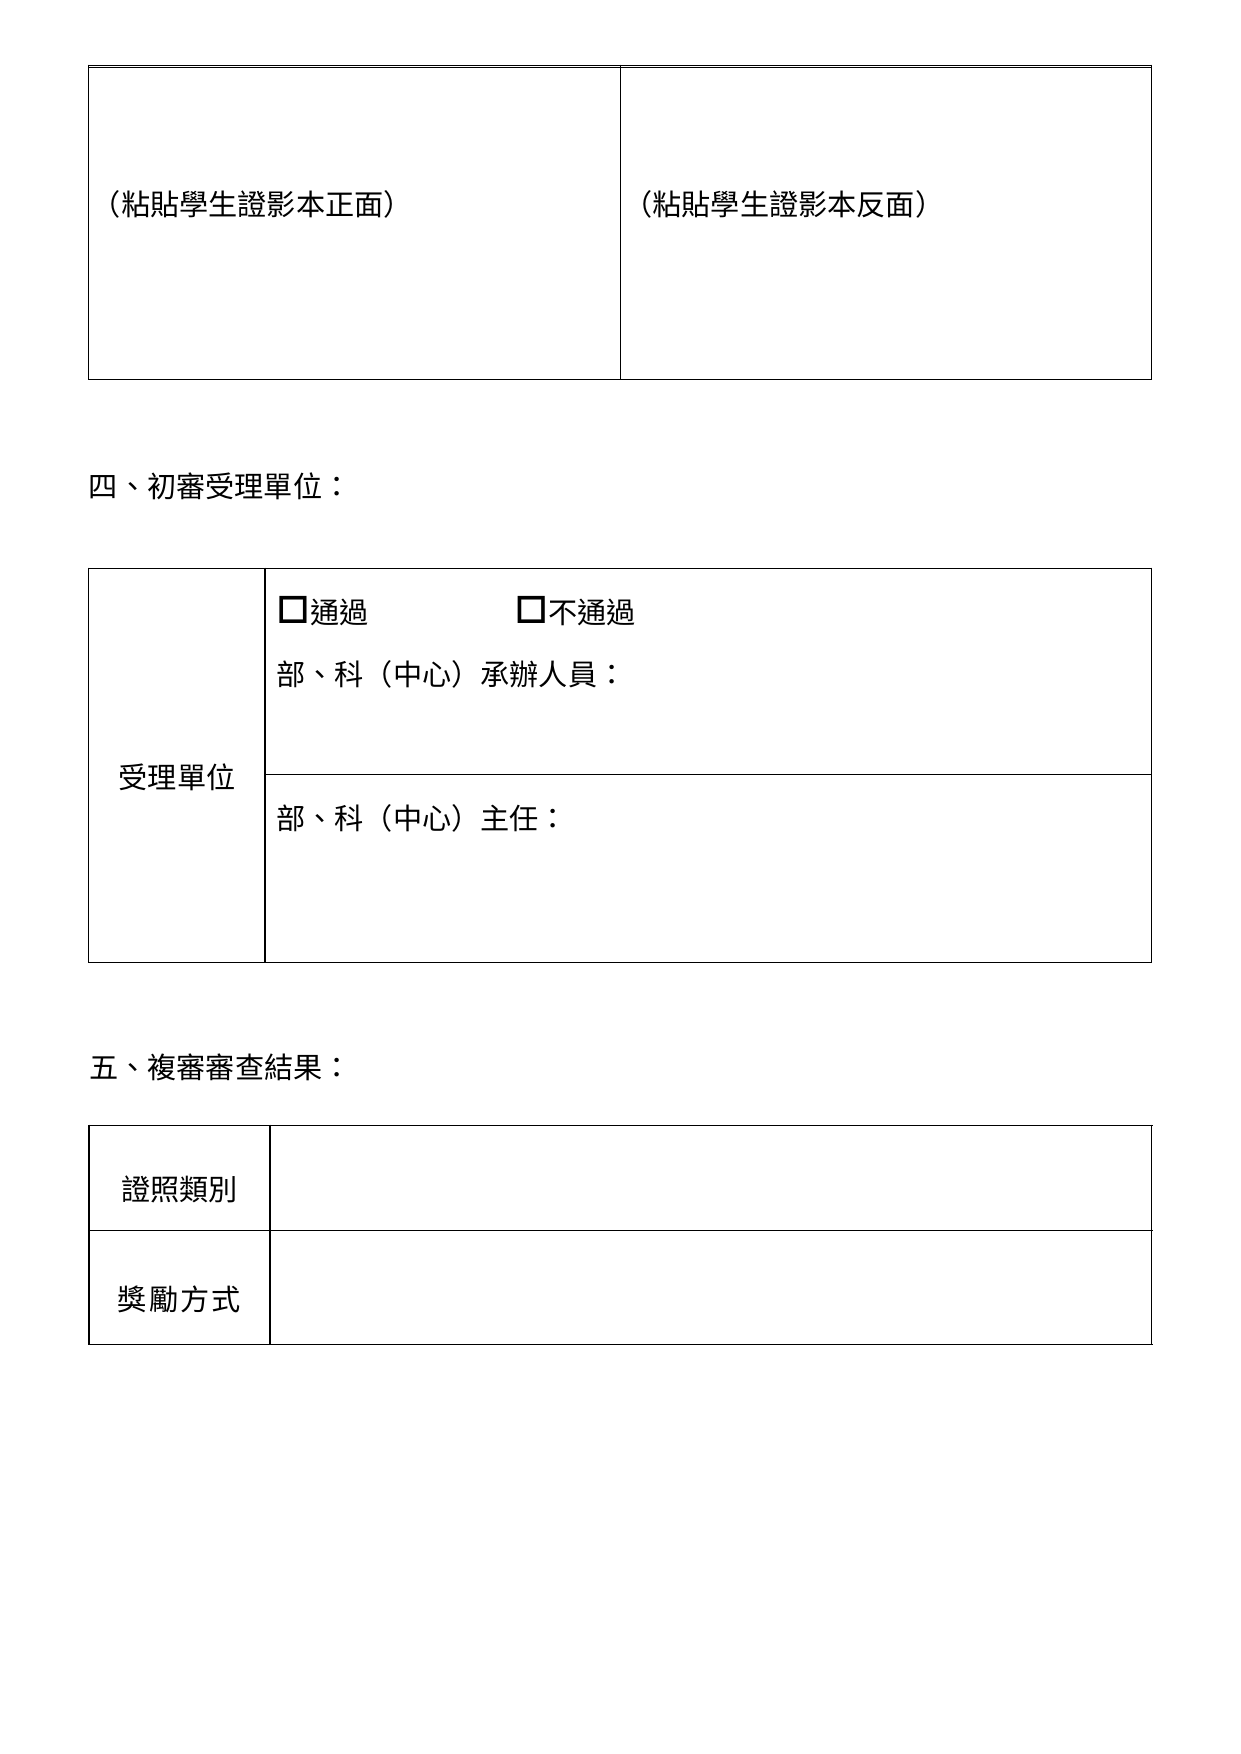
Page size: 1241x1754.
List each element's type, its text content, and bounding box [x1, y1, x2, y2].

table_cell （粘貼學生證影本反面） [621, 68, 1151, 379]
table_header [271, 1126, 1151, 1229]
table_cell （粘貼學生證影本正面） [89, 68, 620, 379]
table_header 證照類別 [90, 1126, 269, 1229]
table_cell [271, 1231, 1151, 1343]
table_header 通過 不通過 部、科（中心）承辦人員： [266, 569, 1151, 774]
text 五、複審審查結果： [89, 1044, 1152, 1087]
table_cell 獎勵方式 [90, 1231, 269, 1343]
text 四、初審受理單位： [89, 443, 1152, 505]
table_header 受理單位 [89, 569, 264, 962]
table_cell 部、科（中心）主任： [266, 775, 1151, 962]
